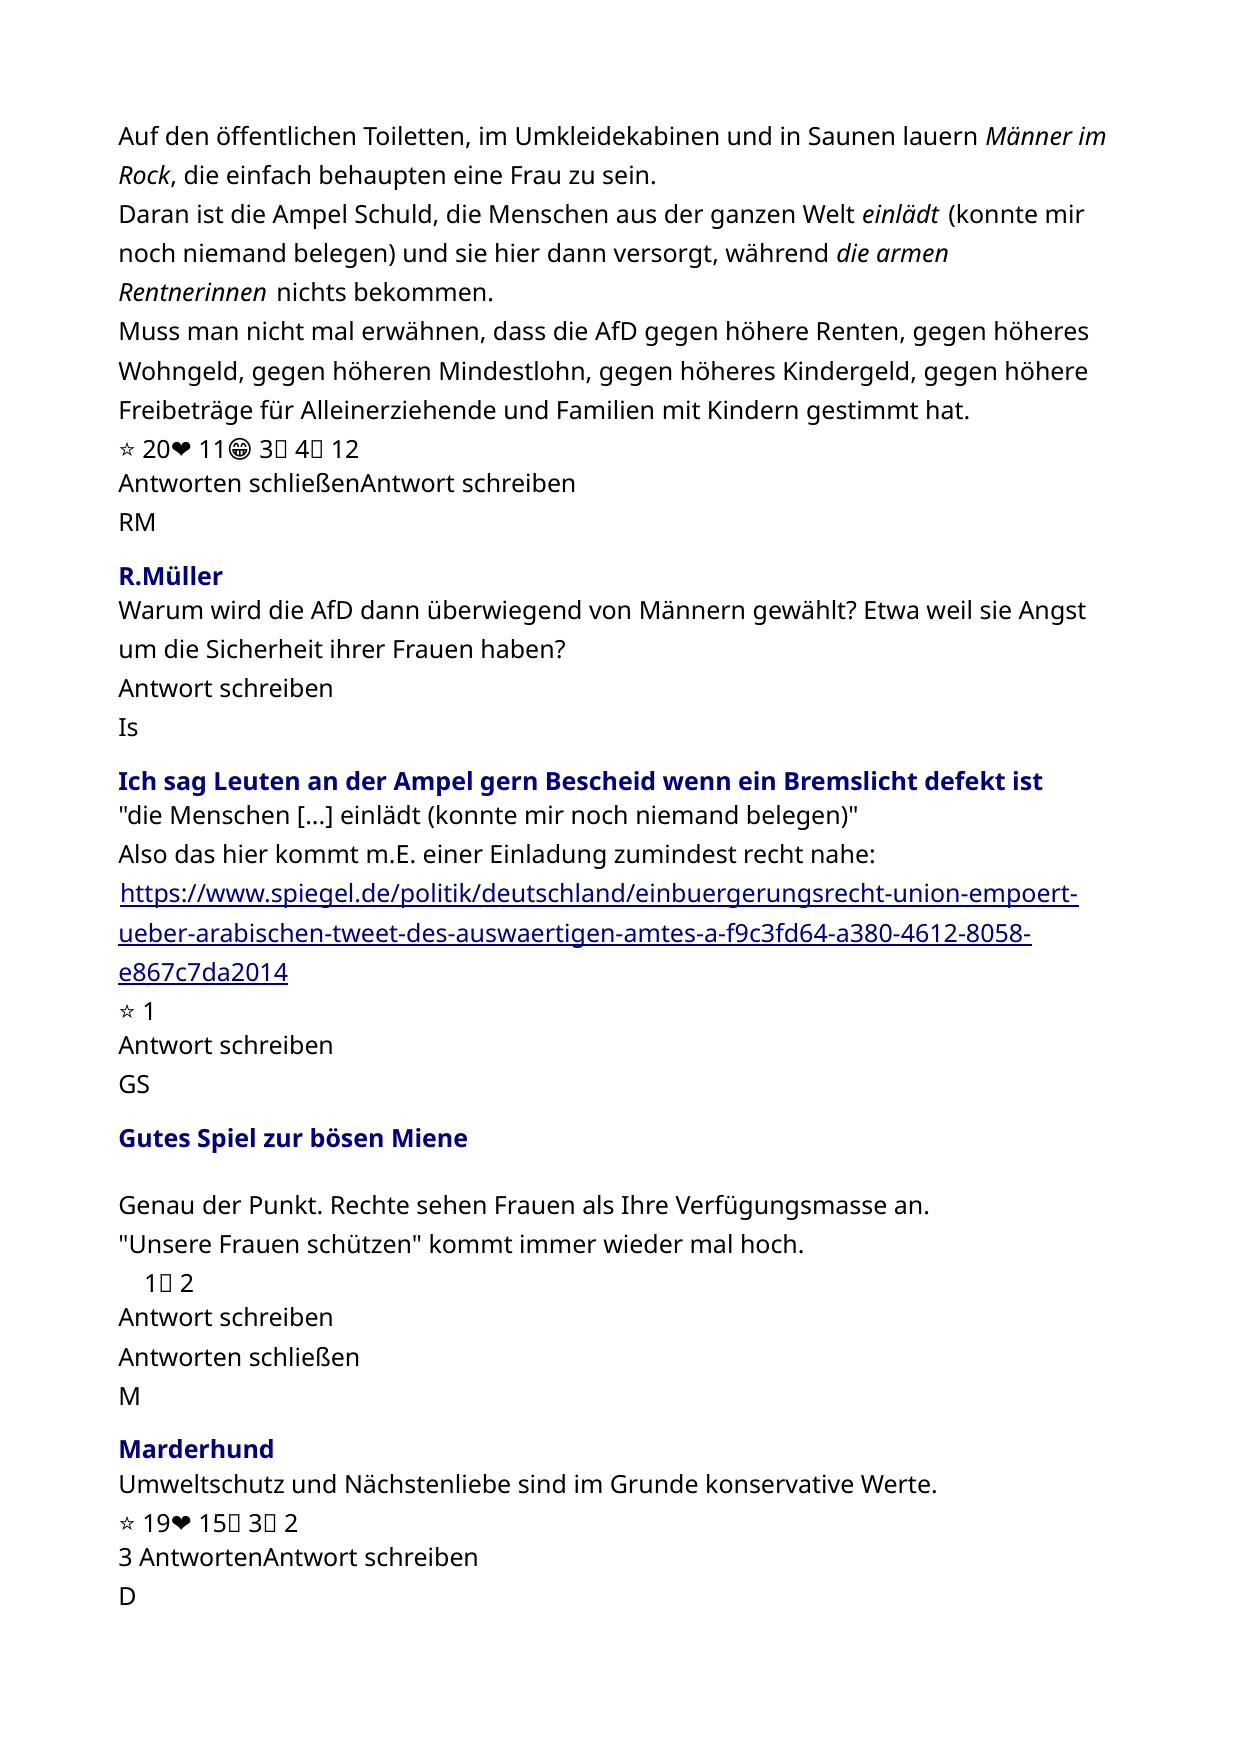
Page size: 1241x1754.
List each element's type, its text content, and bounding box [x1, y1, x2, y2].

text Daran ist die Ampel Schuld, die Menschen aus der ganzen Welt einlädt (konnte mir noch niemand belegen) und sie hier dann versorgt, während die armen Rentnerinnen nichts bekommen. [118, 196, 1122, 309]
text M [118, 1378, 1122, 1412]
text Also das hier kommt m.E. einer Einladung zumindest recht nahe: [118, 837, 1122, 871]
text D [118, 1579, 1122, 1613]
text Antworten schließenAntwort schreiben [118, 466, 1122, 499]
text RM [118, 505, 1122, 539]
text Antwort schreiben [118, 671, 1122, 705]
text Auf den öffentlichen Toiletten, im Umkleidekabinen und in Saunen lauern Männer im Rock, die einfach behaupten eine Frau zu sein. [118, 118, 1122, 191]
text Antwort schreiben [118, 1028, 1122, 1062]
text "Unsere Frauen schützen" kommt immer wieder mal hoch. [118, 1227, 1122, 1261]
text Is [118, 710, 1122, 744]
text ⭐️ 19❤️ 15🙁 3🤨 2 [118, 1505, 1122, 1539]
text ⭐️ 20❤️ 11😁 3🙁 4🤨 12 [118, 431, 1122, 466]
text GS [118, 1067, 1122, 1101]
text Antwort schreiben [118, 1300, 1122, 1334]
text 🙁 1🤨 2 [118, 1266, 1122, 1300]
subtitle R.Müller [118, 558, 1122, 592]
subtitle Ich sag Leuten an der Ampel gern Bescheid wenn ein Bremslicht defekt ist [118, 764, 1122, 798]
text 3 AntwortenAntwort schreiben [118, 1539, 1122, 1573]
text Genau der Punkt. Rechte sehen Frauen als Ihre Verfügungsmasse an. [118, 1188, 1122, 1222]
text Muss man nicht mal erwähnen, dass die AfD gegen höhere Renten, gegen höheres Wohngeld, gegen höheren Mindestlohn, gegen höheres Kindergeld, gegen höhere Freibeträge für Alleinerziehende und Familien mit Kindern gestimmt hat. [118, 314, 1122, 426]
text Warum wird die AfD dann überwiegend von Männern gewählt? Etwa weil sie Angst um die Sicherheit ihrer Frauen haben? [118, 592, 1122, 666]
text ⭐️ 1 [118, 994, 1122, 1028]
text Antworten schließen [118, 1339, 1122, 1373]
text "die Menschen [...] einlädt (konnte mir noch niemand belegen)" [118, 798, 1122, 832]
text https://www.spiegel.de/politik/deutschland/einbuergerungsrecht-union-empoert-ueber-arabischen-tweet-des-auswaertigen-amtes-a-f9c3fd64-a380-4612-8058-e867c7da2014 [118, 876, 1122, 988]
text Umweltschutz und Nächstenliebe sind im Grunde konservative Werte. [118, 1466, 1122, 1500]
subtitle Gutes Spiel zur bösen Miene [118, 1121, 1122, 1155]
subtitle Marderhund [118, 1432, 1122, 1466]
